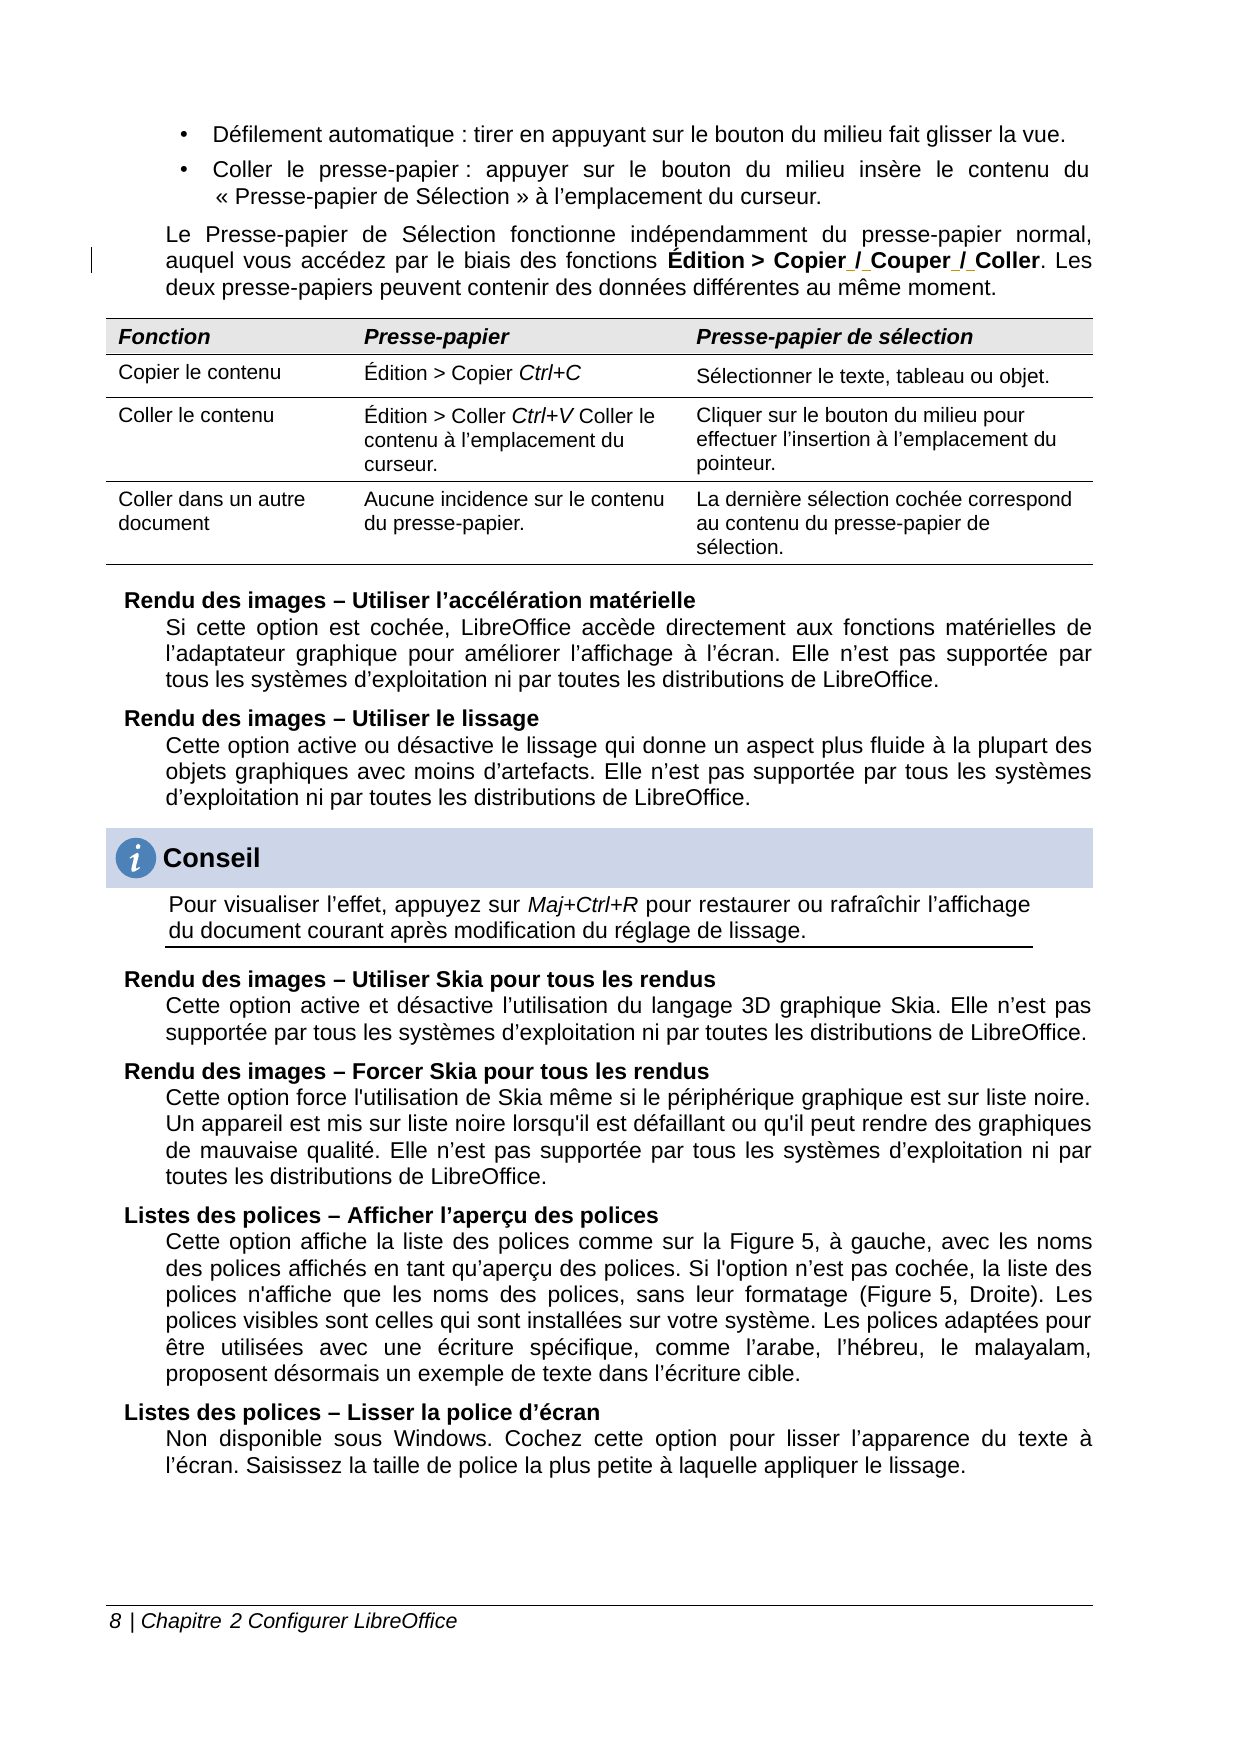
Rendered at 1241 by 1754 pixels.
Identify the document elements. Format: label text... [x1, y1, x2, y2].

list Défilement automatique : tirer en appuyant sur le bouton du milieu fait glisser la vue. [177, 118, 1093, 147]
table_cell Édition > Coller Ctrl+V Coller le contenu à l’emplacement du curseur. [352, 398, 684, 481]
text Rendu des images – Forcer Skia pour tous les rendus [124, 1058, 1093, 1084]
text Rendu des images – Utiliser l’accélération matérielle [124, 587, 1093, 614]
text Listes des polices – Lisser la police d’écran [124, 1399, 1093, 1425]
table_cell Cliquer sur le bouton du milieu pour effectuer l’insertion à l’emplacement du pointeur. [684, 398, 1093, 481]
table_cell Copier le contenu [106, 355, 352, 397]
table_header Presse-papier [352, 319, 684, 353]
subtitle Conseil [106, 828, 1093, 888]
list Coller le presse-papier : appuyer sur le bouton du milieu insère le contenu du « Presse-papier de Sélection » à l’emplacement du curseur. [177, 153, 1093, 212]
table_cell Aucune incidence sur le contenu du presse-papier. [352, 482, 684, 563]
table_cell Coller dans un autre document [106, 482, 352, 563]
text Cette option active ou désactive le lissage qui donne un aspect plus fluide à la plupart des objets graphiques avec moins d’artefacts. Elle n’est pas supportée par tous les systèmes d’exploitation ni par toutes les distributions de LibreOffice. [165, 732, 1093, 811]
text Pour visualiser l’effet, appuyez sur Maj+Ctrl+R pour restaurer ou rafraîchir l’affichage du document courant après modification du réglage de lissage. [165, 888, 1033, 946]
text Non disponible sous Windows. Cochez cette option pour lisser l’apparence du texte à l’écran. Saisissez la taille de police la plus petite à laquelle appliquer le lissage. [165, 1425, 1093, 1478]
text Cette option active et désactive l’utilisation du langage 3D graphique Skia. Elle n’est pas supportée par tous les systèmes d’exploitation ni par toutes les distributions de LibreOffice. [165, 992, 1093, 1045]
table_cell Coller le contenu [106, 398, 352, 481]
text Si cette option est cochée, LibreOffice accède directement aux fonctions matérielles de l’adaptateur graphique pour améliorer l’affichage à l’écran. Elle n’est pas supportée par tous les systèmes d’exploitation ni par toutes les distributions de LibreOffice. [165, 614, 1093, 693]
table_cell Édition > Copier Ctrl+C [352, 355, 684, 397]
text Cette option affiche la liste des polices comme sur la Figure 5, à gauche, avec les noms des polices affichés en tant qu’aperçu des polices. Si l'option n’est pas cochée, la liste des polices n'affiche que les noms des polices, sans leur formatage (Figure 5, Droite). Les polices visibles sont celles qui sont installées sur votre système. Les polices adaptées pour être utilisées avec une écriture spécifique, comme l’arabe, l’hébreu, le malayalam, proposent désormais un exemple de texte dans l’écriture cible. [165, 1228, 1093, 1386]
table_header Fonction [106, 319, 352, 353]
text Listes des polices – Afficher l’aperçu des polices [124, 1202, 1093, 1228]
text Rendu des images – Utiliser Skia pour tous les rendus [124, 966, 1093, 992]
text Le Presse-papier de Sélection fonctionne indépendamment du presse-papier normal, auquel vous accédez par le biais des fonctions Édition > Copier / Couper / Coller. Les deux presse-papiers peuvent contenir des données différentes au même moment. [165, 221, 1093, 300]
table_cell Sélectionner le texte, tableau ou objet. [684, 355, 1093, 397]
table_header Presse-papier de sélection [684, 319, 1093, 353]
table_cell La dernière sélection cochée correspond au contenu du presse-papier de sélection. [684, 482, 1093, 563]
text Cette option force l'utilisation de Skia même si le périphérique graphique est sur liste noire. Un appareil est mis sur liste noire lorsqu'il est défaillant ou qu'il peut rendre des graphiques de mauvaise qualité. Elle n’est pas supportée par tous les systèmes d’exploitation ni par toutes les distributions de LibreOffice. [165, 1084, 1093, 1189]
text Rendu des images – Utiliser le lissage [124, 705, 1093, 732]
